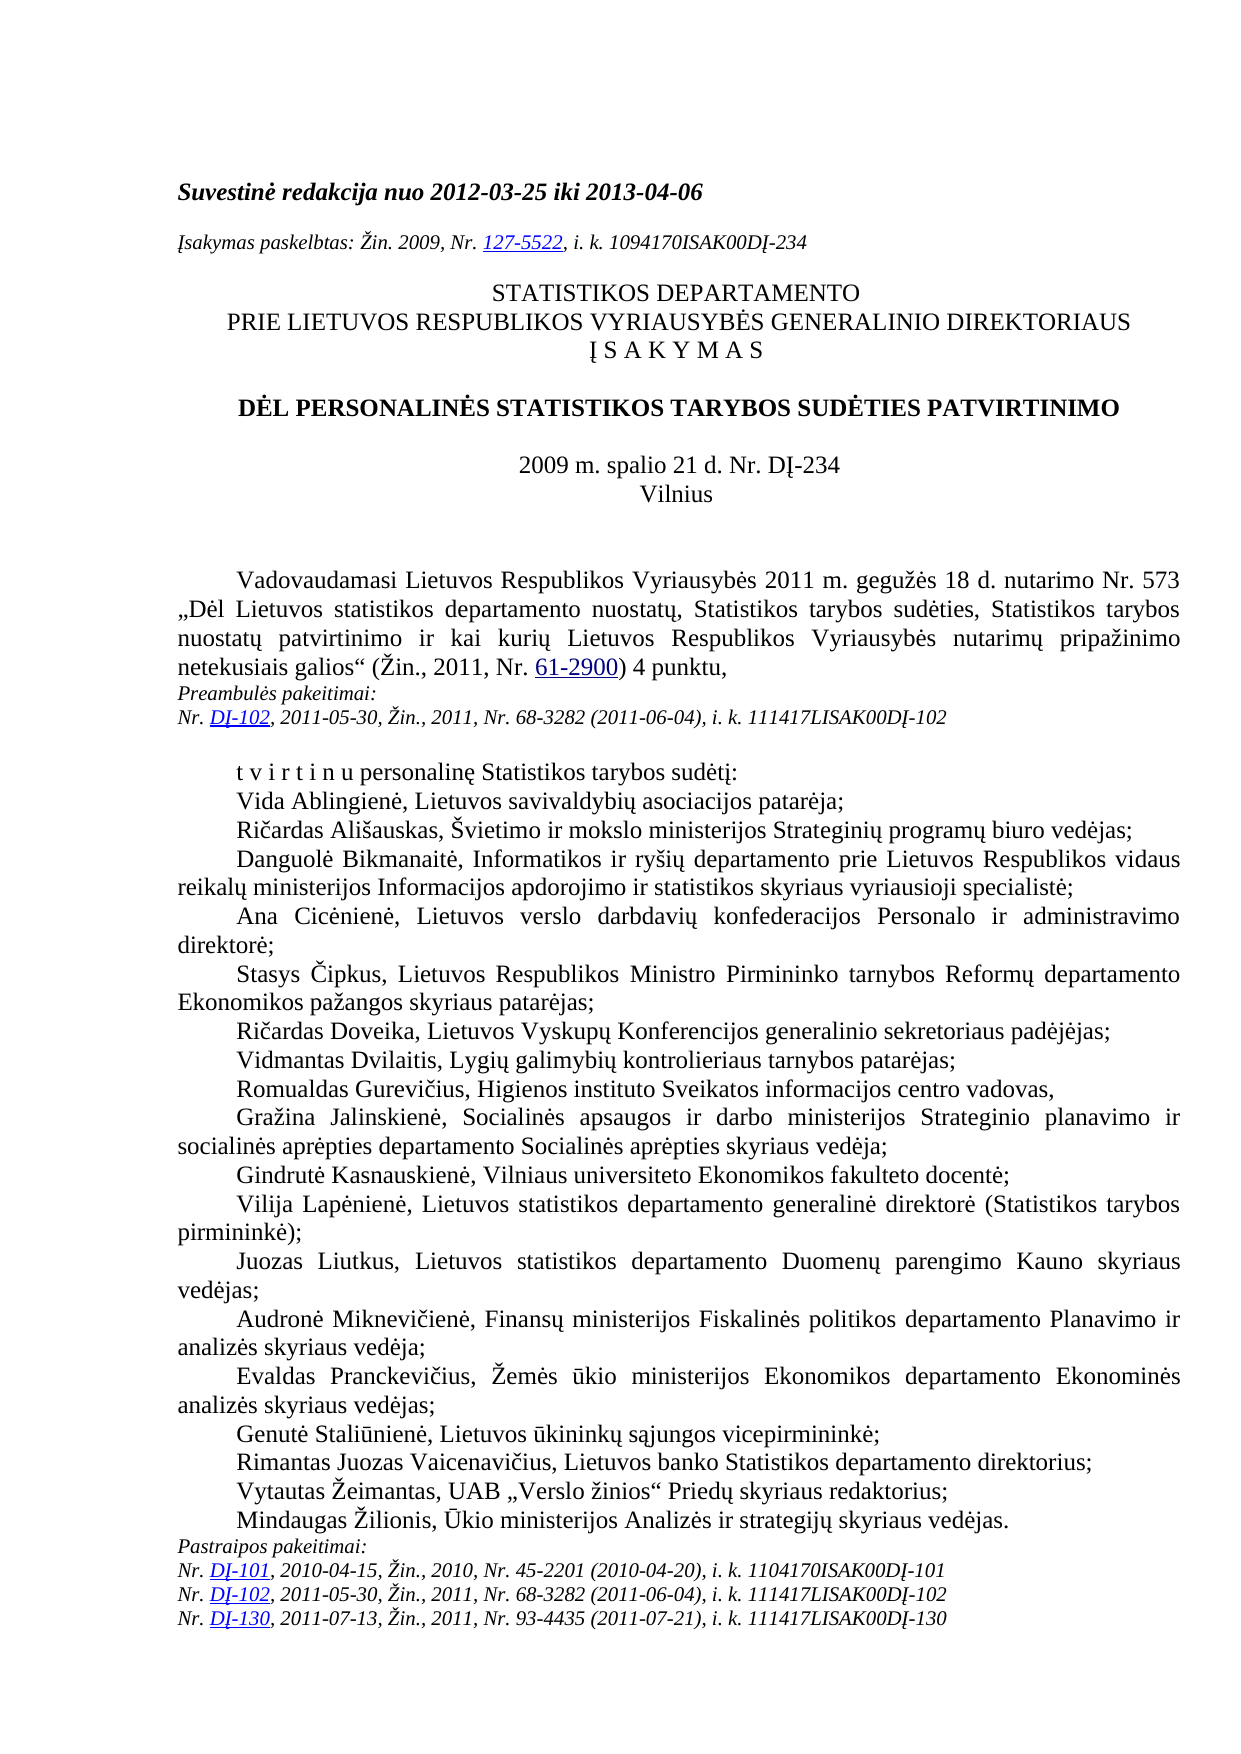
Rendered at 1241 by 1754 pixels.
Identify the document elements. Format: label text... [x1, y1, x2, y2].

text Mindaugas Žilionis, Ūkio ministerijos Analizės ir strategijų skyriaus vedėjas. [177, 1505, 1181, 1534]
text Įsakymas paskelbtas: Žin. 2009, Nr. 127-5522, i. k. 1094170ISAK00DĮ-234 [177, 230, 1181, 254]
text Nr. DĮ-102, 2011-05-30, Žin., 2011, Nr. 68-3282 (2011-06-04), i. k. 111417LISAK00DĮ-102 [177, 1582, 1181, 1606]
text Vidmantas Dvilaitis, Lygių galimybių kontrolieriaus tarnybos patarėjas; [177, 1045, 1181, 1074]
text Nr. DĮ-130, 2011-07-13, Žin., 2011, Nr. 93-4435 (2011-07-21), i. k. 111417LISAK00DĮ-130 [177, 1606, 1181, 1630]
text Gražina Jalinskienė, Socialinės apsaugos ir darbo ministerijos Strateginio planavimo ir socialinės aprėpties departamento Socialinės aprėpties skyriaus vedėja; [177, 1102, 1181, 1160]
text Suvestinė redakcija nuo 2012-03-25 iki 2013-04-06 [177, 177, 1181, 206]
text Danguolė Bikmanaitė, Informatikos ir ryšių departamento prie Lietuvos Respublikos vidaus reikalų ministerijos Informacijos apdorojimo ir statistikos skyriaus vyriausioji specialistė; [177, 844, 1181, 901]
text t v i r t i n u personalinę Statistikos tarybos sudėtį: [177, 757, 1181, 786]
text Evaldas Pranckevičius, Žemės ūkio ministerijos Ekonomikos departamento Ekonominės analizės skyriaus vedėjas; [177, 1361, 1181, 1419]
text Ričardas Doveika, Lietuvos Vyskupų Konferencijos generalinio sekretoriaus padėjėjas; [177, 1016, 1181, 1045]
text DĖL PERSONALINĖS STATISTIKOS TARYBOS SUDĖTIES PATVIRTINIMO [177, 393, 1181, 422]
text PRIE LIETUVOS RESPUBLIKOS VYRIAUSYBĖS GENERALINIO DIREKTORIAUS [177, 307, 1181, 336]
text Gindrutė Kasnauskienė, Vilniaus universiteto Ekonomikos fakulteto docentė; [177, 1160, 1181, 1189]
text Romualdas Gurevičius, Higienos instituto Sveikatos informacijos centro vadovas, [177, 1074, 1181, 1102]
text 2009 m. spalio 21 d. Nr. DĮ-234 [177, 451, 1181, 479]
text Vadovaudamasi Lietuvos Respublikos Vyriausybės 2011 m. gegužės 18 d. nutarimo Nr. 573 „Dėl Lietuvos statistikos departamento nuostatų, Statistikos tarybos sudėties, Statistikos tarybos nuostatų patvirtinimo ir kai kurių Lietuvos Respublikos Vyriausybės nutarimų pripažinimo netekusiais galios“ (Žin., 2011, Nr. 61-2900) 4 punktu, [177, 566, 1181, 681]
text Vida Ablingienė, Lietuvos savivaldybių asociacijos patarėja; [177, 786, 1181, 815]
text Į S A K Y M A S [177, 336, 1181, 364]
text Nr. DĮ-102, 2011-05-30, Žin., 2011, Nr. 68-3282 (2011-06-04), i. k. 111417LISAK00DĮ-102 [177, 705, 1181, 729]
text Stasys Čipkus, Lietuvos Respublikos Ministro Pirmininko tarnybos Reformų departamento Ekonomikos pažangos skyriaus patarėjas; [177, 959, 1181, 1016]
text Ana Cicėnienė, Lietuvos verslo darbdavių konfederacijos Personalo ir administravimo direktorė; [177, 901, 1181, 959]
text Preambulės pakeitimai: [177, 681, 1181, 705]
text Vilija Lapėnienė, Lietuvos statistikos departamento generalinė direktorė (Statistikos tarybos pirmininkė); [177, 1189, 1181, 1246]
text Audronė Miknevičienė, Finansų ministerijos Fiskalinės politikos departamento Planavimo ir analizės skyriaus vedėja; [177, 1304, 1181, 1361]
text Nr. DĮ-101, 2010-04-15, Žin., 2010, Nr. 45-2201 (2010-04-20), i. k. 1104170ISAK00DĮ-101 [177, 1558, 1181, 1582]
text Genutė Staliūnienė, Lietuvos ūkininkų sąjungos vicepirmininkė; [177, 1419, 1181, 1447]
text Juozas Liutkus, Lietuvos statistikos departamento Duomenų parengimo Kauno skyriaus vedėjas; [177, 1246, 1181, 1304]
text Vilnius [177, 479, 1181, 508]
text Pastraipos pakeitimai: [177, 1534, 1181, 1558]
text STATISTIKOS DEPARTAMENTO [177, 278, 1181, 307]
text Vytautas Žeimantas, UAB „Verslo žinios“ Priedų skyriaus redaktorius; [177, 1476, 1181, 1505]
text Rimantas Juozas Vaicenavičius, Lietuvos banko Statistikos departamento direktorius; [177, 1447, 1181, 1476]
text Ričardas Ališauskas, Švietimo ir mokslo ministerijos Strateginių programų biuro vedėjas; [177, 815, 1181, 844]
